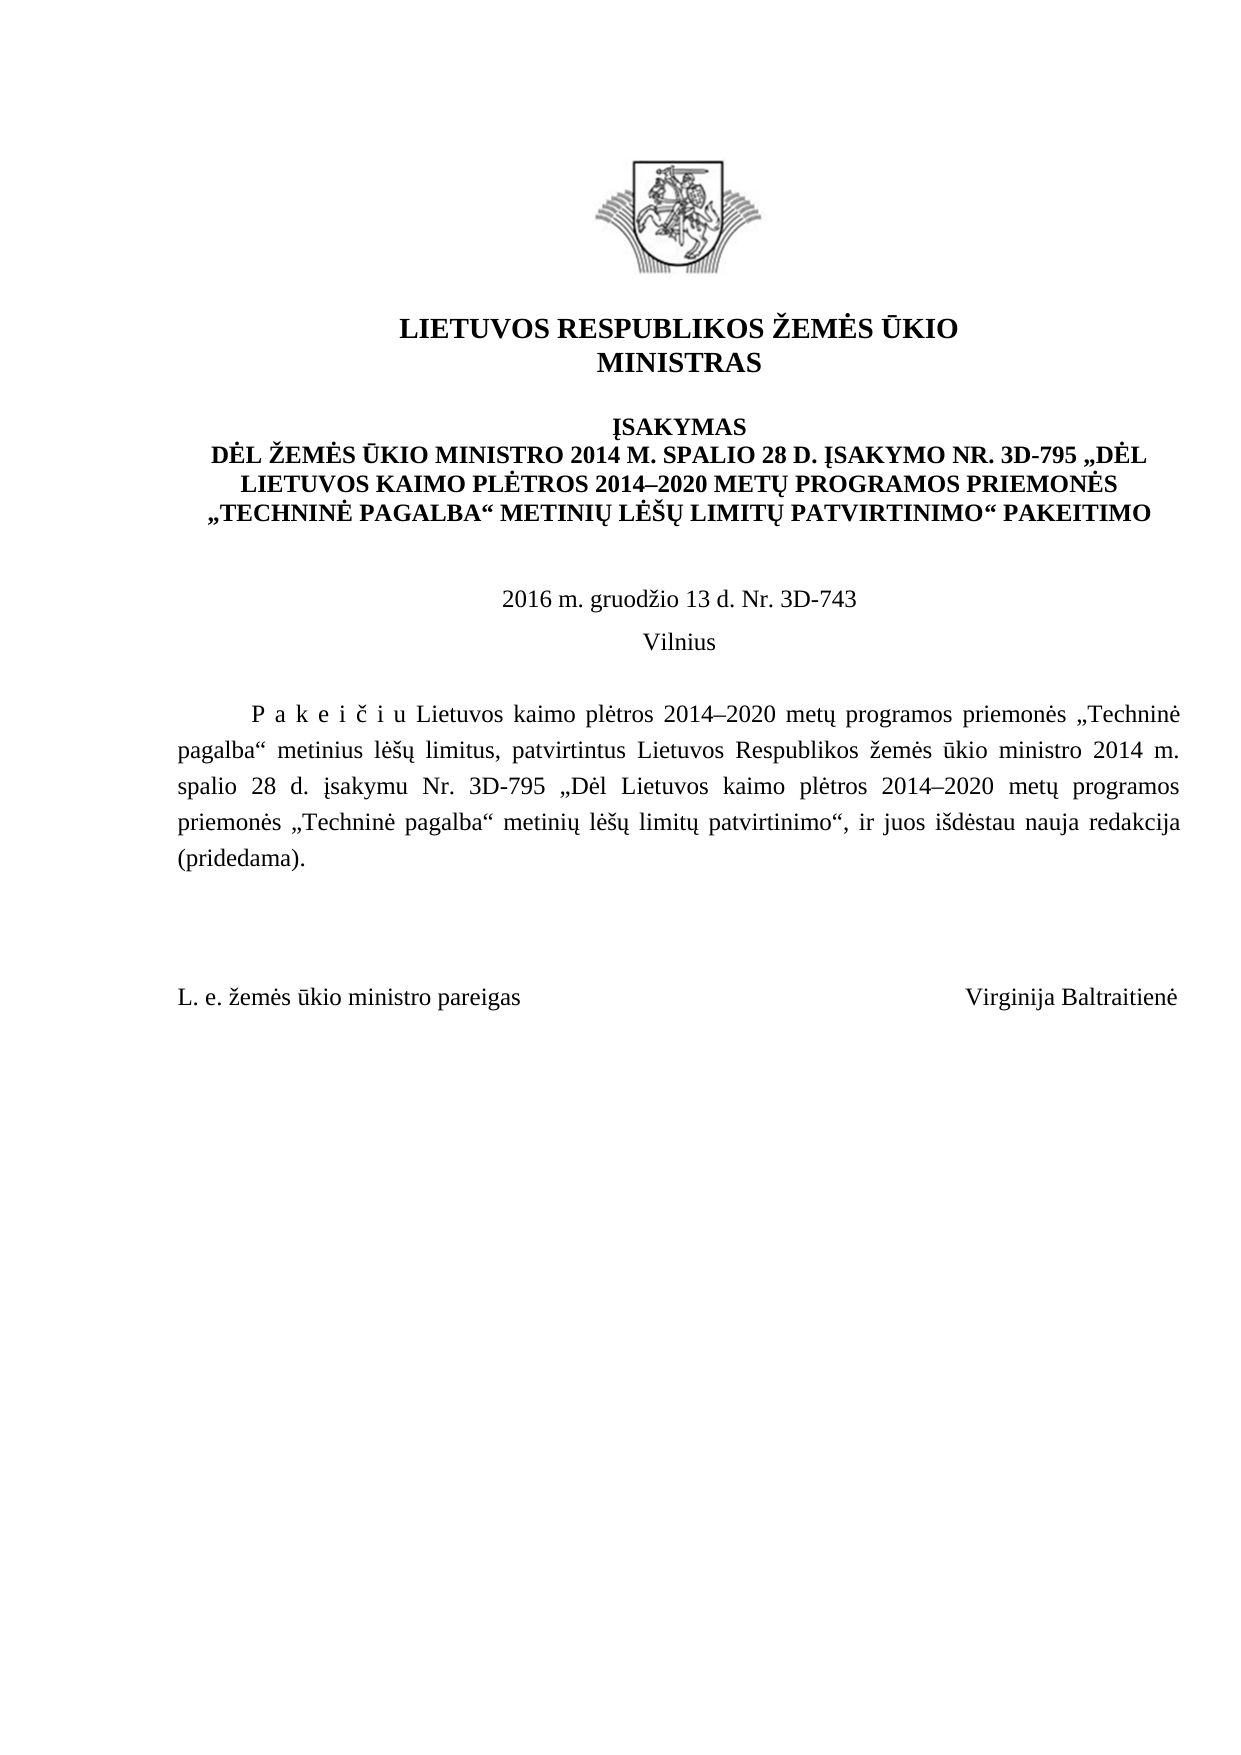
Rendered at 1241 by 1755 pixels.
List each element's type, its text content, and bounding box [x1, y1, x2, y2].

text DĖL ŽEMĖS ŪKIO MINISTRO 2014 M. SPALIO 28 D. ĮSAKYMO NR. 3D-795 „DĖL LIETUVOS KAIMO PLĖTROS 2014–2020 METŲ PROGRAMOS PRIEMONĖS „TECHNINĖ PAGALBA“ METINIŲ LĖŠŲ LIMITŲ PATVIRTINIMO“ pAKEITIMO [177, 441, 1181, 527]
text MINISTRAS [177, 345, 1181, 378]
text P a k e i č i u Lietuvos kaimo plėtros 2014–2020 metų programos priemonės „Techninė pagalba“ metinius lėšų limitus, patvirtintus Lietuvos Respublikos žemės ūkio ministro 2014 m. spalio 28 d. įsakymu Nr. 3D-795 „Dėl Lietuvos kaimo plėtros 2014–2020 metų programos priemonės „Techninė pagalba“ metinių lėšų limitų patvirtinimo“, ir juos išdėstau nauja redakcija (pridedama). [177, 699, 1181, 872]
text L. e. žemės ūkio ministro pareigas Virginija Baltraitienė [177, 982, 1181, 1011]
text LIETUVOS RESPUBLIKOS ŽEMĖS ŪKIO [177, 311, 1181, 345]
text ĮSAKYMAS [177, 412, 1181, 441]
text Vilnius [177, 627, 1181, 656]
text 2016 m. gruodžio 13 d. Nr. 3D-743 [177, 584, 1181, 613]
